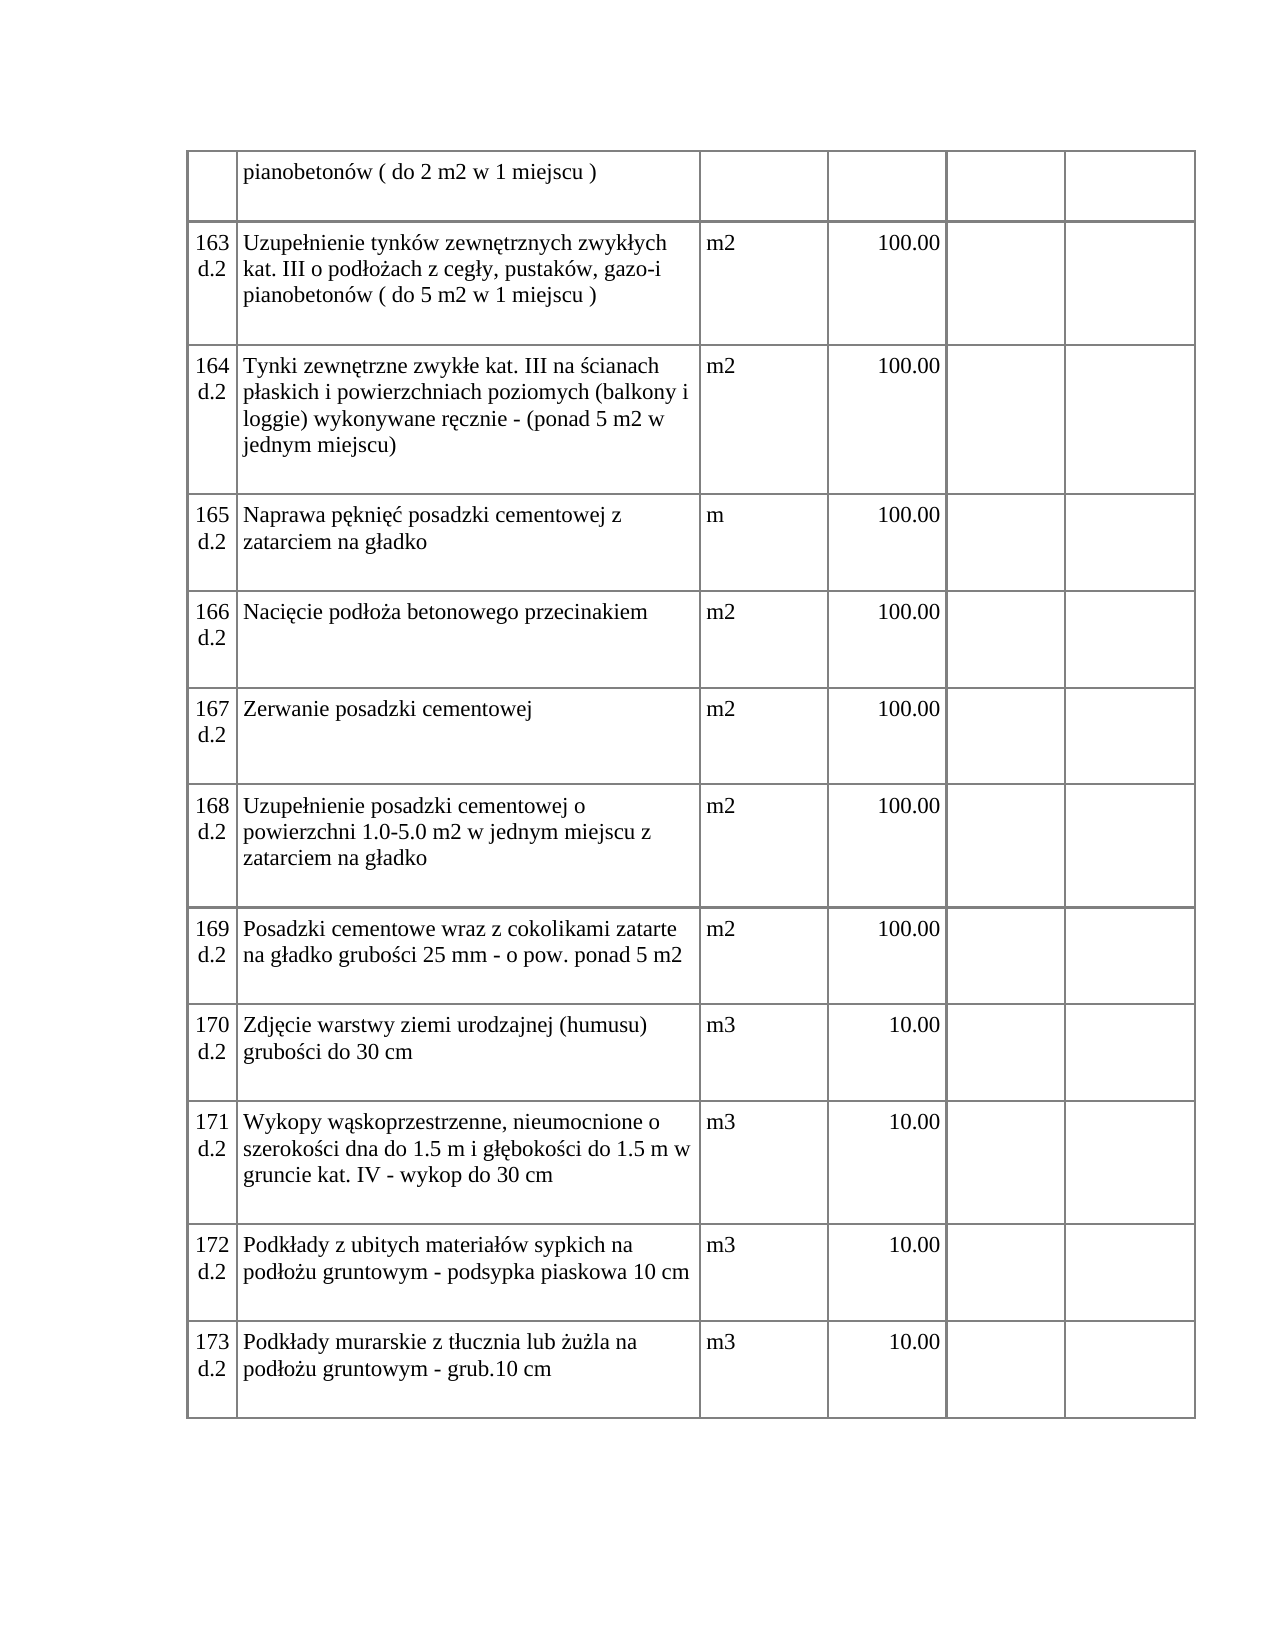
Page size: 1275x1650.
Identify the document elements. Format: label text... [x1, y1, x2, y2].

table_cell [1066, 1322, 1194, 1417]
table_cell [1066, 1225, 1194, 1320]
table_cell 167 d.2 [189, 689, 236, 783]
table_cell [1066, 592, 1194, 687]
table_cell Posadzki cementowe wraz z cokolikami zatarte na gładko grubości 25 mm - o pow. ponad 5 m2 [238, 909, 699, 1003]
table_cell Tynki zewnętrzne zwykłe kat. III na ścianach płaskich i powierzchniach poziomych (balkony i loggie) wykonywane ręcznie - (ponad 5 m2 w jednym miejscu) [238, 346, 699, 493]
table_cell 100.00 [829, 592, 945, 687]
table_cell [948, 1225, 1064, 1320]
table_cell [701, 152, 827, 220]
table_cell Zerwanie posadzki cementowej [238, 689, 699, 783]
table_cell 166 d.2 [189, 592, 236, 687]
table_cell [948, 152, 1064, 220]
table_cell 10.00 [829, 1225, 945, 1320]
table_cell 172 d.2 [189, 1225, 236, 1320]
table_cell 169 d.2 [189, 909, 236, 1003]
table_cell [948, 592, 1064, 687]
table_cell Zdjęcie warstwy ziemi urodzajnej (humusu) grubości do 30 cm [238, 1005, 699, 1100]
table_cell 170 d.2 [189, 1005, 236, 1100]
table_cell [948, 785, 1064, 906]
table_cell [1066, 1102, 1194, 1223]
table_cell 165 d.2 [189, 495, 236, 590]
table_cell 163 d.2 [189, 223, 236, 343]
table_cell m3 [701, 1102, 827, 1223]
table_cell Wykopy wąskoprzestrzenne, nieumocnione o szerokości dna do 1.5 m i głębokości do 1.5 m w gruncie kat. IV - wykop do 30 cm [238, 1102, 699, 1223]
table_cell m [701, 495, 827, 590]
table_cell [948, 1102, 1064, 1223]
table_cell pianobetonów ( do 2 m2 w 1 miejscu ) [238, 152, 699, 220]
table_cell m3 [701, 1005, 827, 1100]
table_cell [1066, 346, 1194, 493]
table_cell m3 [701, 1322, 827, 1417]
table_cell 100.00 [829, 909, 945, 1003]
table_cell [1066, 785, 1194, 906]
table_cell [1066, 1005, 1194, 1100]
table_cell [948, 223, 1064, 343]
table_cell Podkłady murarskie z tłucznia lub żużla na podłożu gruntowym - grub.10 cm [238, 1322, 699, 1417]
table_cell 171 d.2 [189, 1102, 236, 1223]
table_cell [1066, 495, 1194, 590]
table_cell m2 [701, 689, 827, 783]
table_cell Nacięcie podłoża betonowego przecinakiem [238, 592, 699, 687]
table_cell m2 [701, 346, 827, 493]
table_cell m2 [701, 223, 827, 343]
table_cell [829, 152, 945, 220]
table_cell 10.00 [829, 1102, 945, 1223]
table_cell [948, 909, 1064, 1003]
table_cell 10.00 [829, 1322, 945, 1417]
table_cell m2 [701, 785, 827, 906]
table_cell Podkłady z ubitych materiałów sypkich na podłożu gruntowym - podsypka piaskowa 10 cm [238, 1225, 699, 1320]
table_cell m3 [701, 1225, 827, 1320]
table_cell [948, 689, 1064, 783]
table_cell [1066, 909, 1194, 1003]
table_cell [1066, 152, 1194, 220]
table_cell 100.00 [829, 689, 945, 783]
table_cell [948, 1005, 1064, 1100]
table_cell [948, 1322, 1064, 1417]
table_cell Uzupełnienie tynków zewnętrznych zwykłych kat. III o podłożach z cegły, pustaków, gazo-i pianobetonów ( do 5 m2 w 1 miejscu ) [238, 223, 699, 343]
table_cell [948, 495, 1064, 590]
table_cell [948, 346, 1064, 493]
table_cell 100.00 [829, 495, 945, 590]
table_cell 173 d.2 [189, 1322, 236, 1417]
table_cell 100.00 [829, 223, 945, 343]
table_cell 100.00 [829, 785, 945, 906]
table_cell [1066, 689, 1194, 783]
table_cell [1066, 223, 1194, 343]
table_cell m2 [701, 592, 827, 687]
table_cell Uzupełnienie posadzki cementowej o powierzchni 1.0-5.0 m2 w jednym miejscu z zatarciem na gładko [238, 785, 699, 906]
table_cell m2 [701, 909, 827, 1003]
table_cell 164 d.2 [189, 346, 236, 493]
table_cell 100.00 [829, 346, 945, 493]
table_cell 10.00 [829, 1005, 945, 1100]
table_cell [189, 152, 236, 220]
table_cell Naprawa pęknięć posadzki cementowej z zatarciem na gładko [238, 495, 699, 590]
table_cell 168 d.2 [189, 785, 236, 906]
